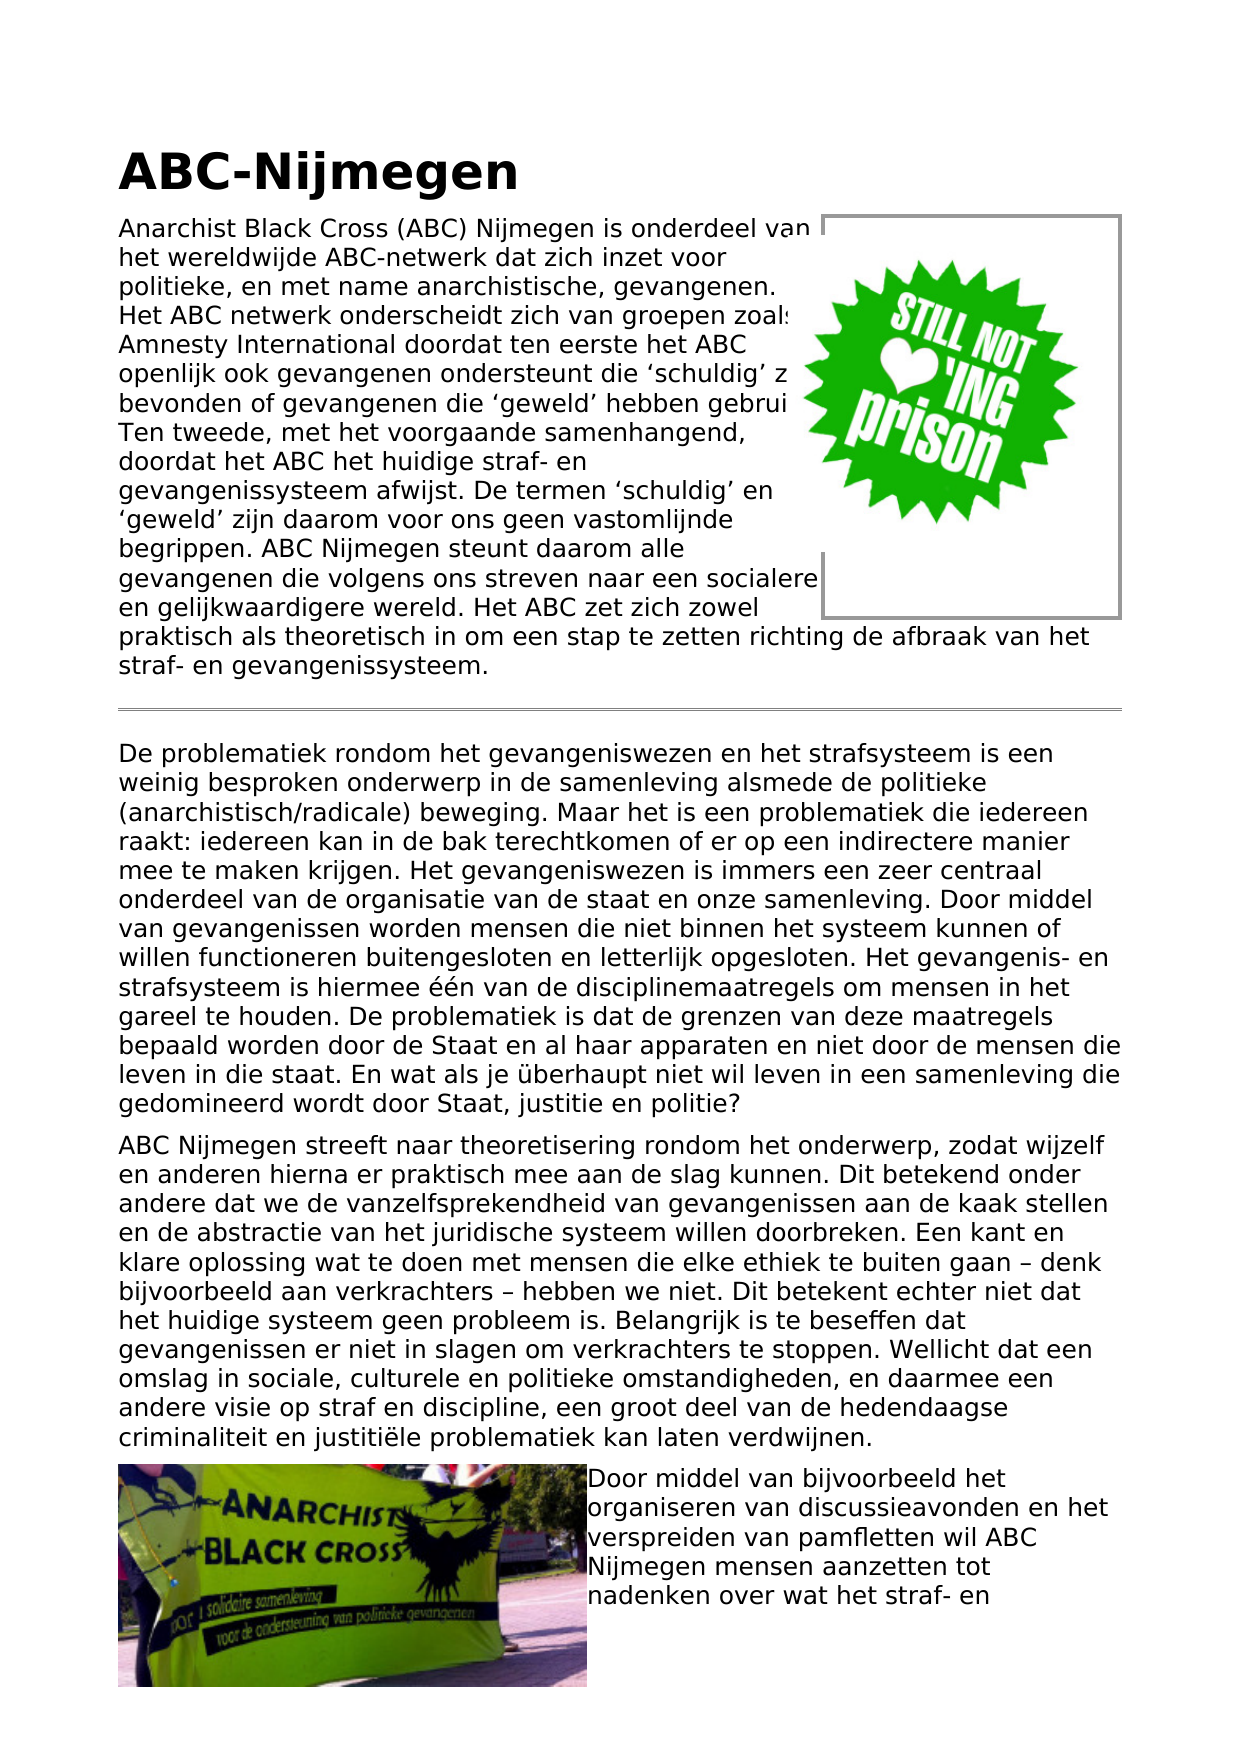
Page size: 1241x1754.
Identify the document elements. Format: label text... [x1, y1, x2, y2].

table_header [834, 218, 1118, 616]
text De problematiek rondom het gevangeniswezen en het strafsysteem is een weinig besproken onderwerp in de samenleving alsmede de politieke (anarchistisch/radicale) beweging. Maar het is een problematiek die iedereen raakt: iedereen kan in de bak terechtkomen of er op een indirectere manier mee te maken krijgen. Het gevangeniswezen is immers een zeer centraal onderdeel van de organisatie van de staat en onze samenleving. Door middel van gevangenissen worden mensen die niet binnen het systeem kunnen of willen functioneren buitengesloten en letterlijk opgesloten. Het gevangenis- en strafsysteem is hiermee één van de disciplinemaatregels om mensen in het gareel te houden. De problematiek is dat de grenzen van deze maatregels bepaald worden door de Staat en al haar apparaten en niet door de mensen die leven in die staat. En wat als je überhaupt niet wil leven in een samenleving die gedomineerd wordt door Staat, justitie en politie? [118, 739, 1122, 1118]
picture [118, 1464, 587, 1687]
text Anarchist Black Cross (ABC) Nijmegen is onderdeel van het wereldwijde ABC-netwerk dat zich inzet voor politieke, en met name anarchistische, gevangenen. Het ABC netwerk onderscheidt zich van groepen zoals Amnesty International doordat ten eerste het ABC openlijk ook gevangenen ondersteunt die ‘schuldig’ zijn bevonden of gevangenen die ‘geweld’ hebben gebruikt. Ten tweede, met het voorgaande samenhangend, doordat het ABC het huidige straf- en gevangenissysteem afwijst. De termen ‘schuldig’ en ‘geweld’ zijn daarom voor ons geen vastomlijnde begrippen. ABC Nijmegen steunt daarom alle gevangenen die volgens ons streven naar een socialere en gelijkwaardigere wereld. Het ABC zet zich zowel praktisch als theoretisch in om een stap te zetten richting de afbraak van het straf- en gevangenissysteem. [118, 214, 1122, 681]
text ABC Nijmegen streeft naar theoretisering rondom het onderwerp, zodat wijzelf en anderen hierna er praktisch mee aan de slag kunnen. Dit betekend onder andere dat we de vanzelfsprekendheid van gevangenissen aan de kaak stellen en de abstractie van het juridische systeem willen doorbreken. Een kant en klare oplossing wat te doen met mensen die elke ethiek te buiten gaan – denk bijvoorbeeld aan verkrachters – hebben we niet. Dit betekent echter niet dat het huidige systeem geen probleem is. Belangrijk is te beseffen dat gevangenissen er niet in slagen om verkrachters te stoppen. Wellicht dat een omslag in sociale, culturele en politieke omstandigheden, en daarmee een andere visie op straf en discipline, een groot deel van de hedendaagse criminaliteit en justitiële problematiek kan laten verdwijnen. [118, 1131, 1122, 1452]
text Door middel van bijvoorbeeld het organiseren van discussieavonden en het verspreiden van pamfletten wil ABC Nijmegen mensen aanzetten tot nadenken over wat het straf- en [587, 1464, 1122, 1610]
picture [787, 235, 1101, 552]
subtitle ABC-Nijmegen [118, 143, 1122, 201]
